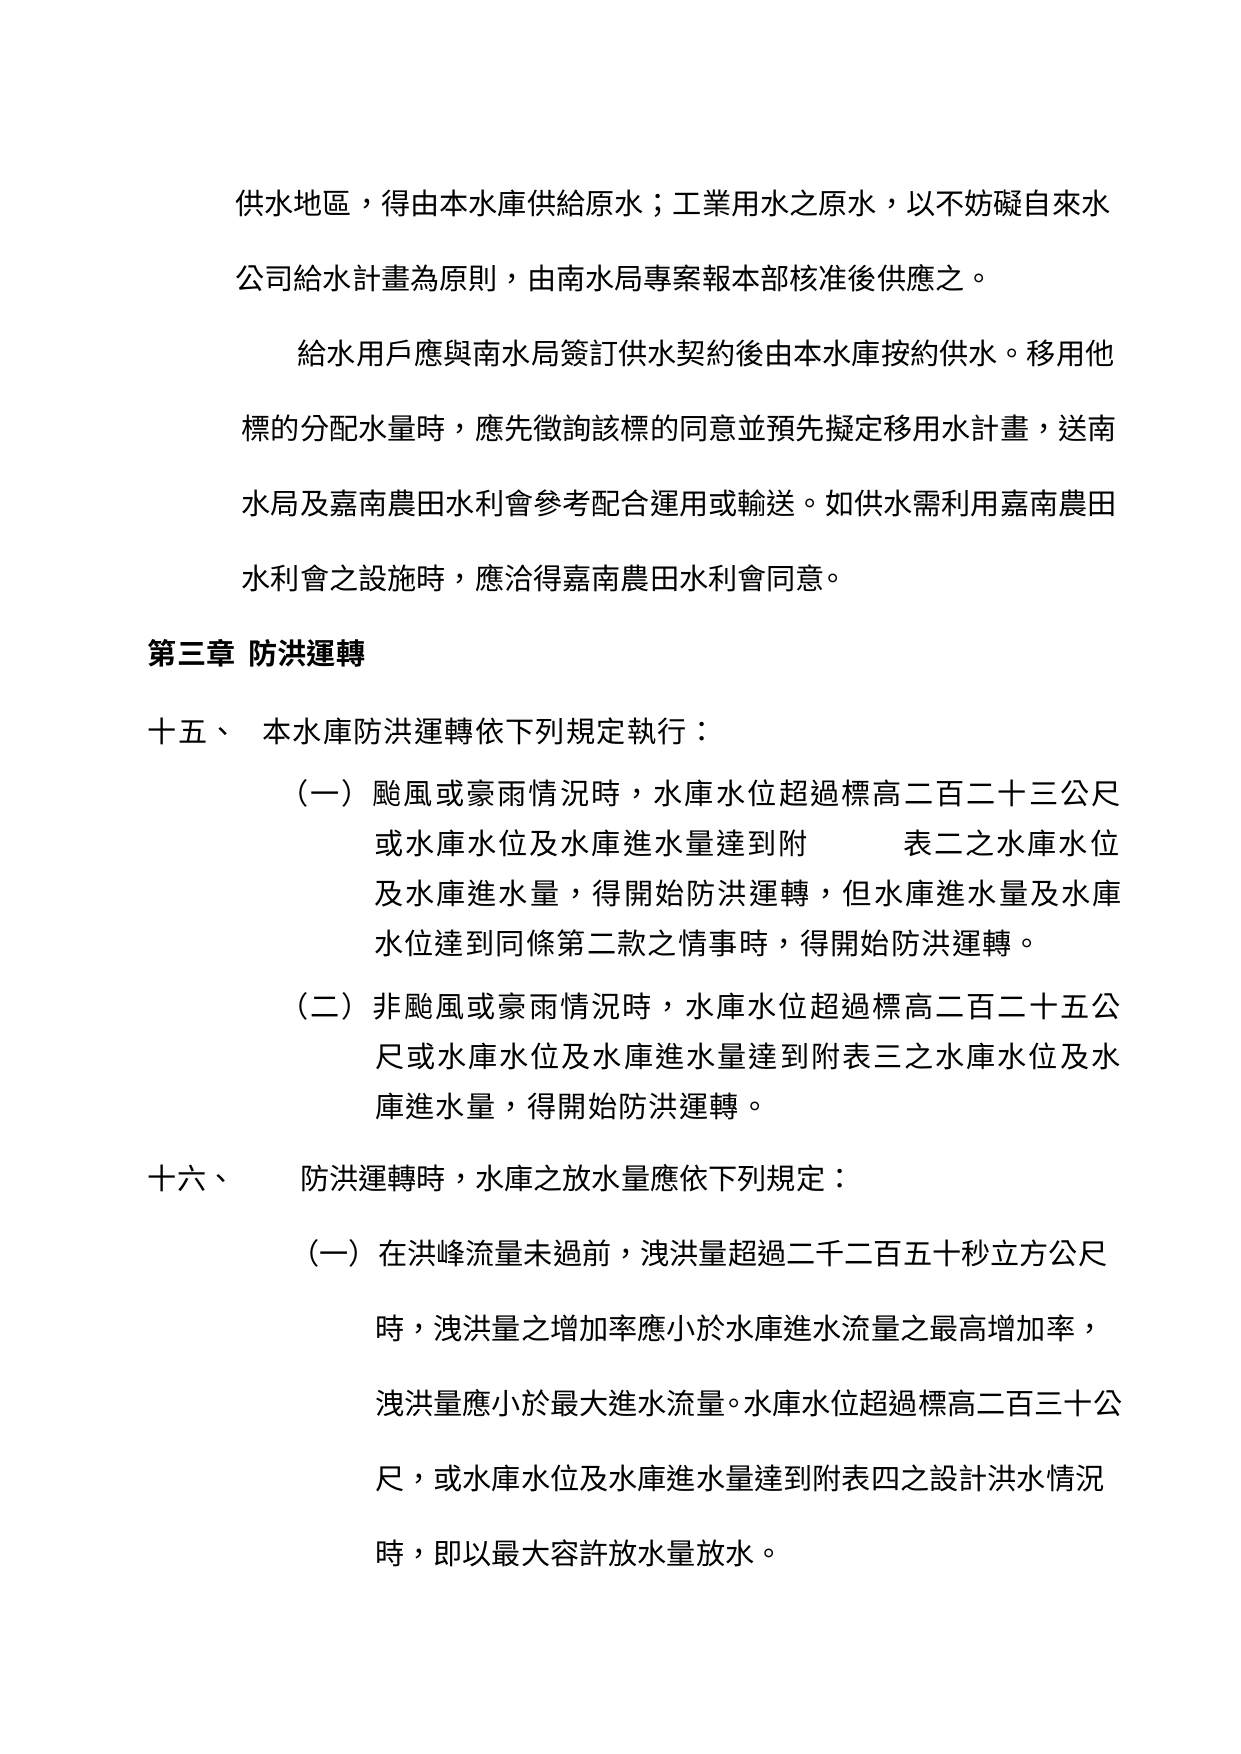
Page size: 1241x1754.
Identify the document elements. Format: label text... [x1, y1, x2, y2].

text （一）在洪峰流量未過前，洩洪量超過二千二百五十秒立方公尺時，洩洪量之增加率應小於水庫進水流量之最高增加率，洩洪量應小於最大進水流量。水庫水位超過標高二百三十公尺，或水庫水位及水庫進水量達到附表四之設計洪水情況時，即以最大容許放水量放水。 [290, 1214, 1122, 1589]
text 第三章 防洪運轉 [148, 614, 1122, 689]
text （一）颱風或豪雨情況時，水庫水位超過標高二百二十三公尺或水庫水位及水庫進水量達到附 表二之水庫水位及水庫進水量，得開始防洪運轉，但水庫進水量及水庫水位達到同條第二款之情事時，得開始防洪運轉。 [279, 764, 1122, 964]
text 十五、 本水庫防洪運轉依下列規定執行： [148, 702, 1122, 752]
text 十四、 本水庫給水以供應嘉義縣、嘉義市、臺南縣及臺南市地區內所需家用及公共給水與工業用水之原水為限，影響農業用水時協議計價補償；公共給水之原水，應售予臺灣省自來水股份有限公司。但該公司尚未供水地區，得由本水庫供給原水；工業用水之原水，以不妨礙自來水公司給水計畫為原則，由南水局專案報本部核准後供應之。 [148, 164, 1122, 314]
text （二）非颱風或豪雨情況時，水庫水位超過標高二百二十五公尺或水庫水位及水庫進水量達到附表三之水庫水位及水庫進水量，得開始防洪運轉。 [279, 977, 1122, 1127]
text 十六、 防洪運轉時，水庫之放水量應依下列規定： [148, 1139, 1122, 1214]
text 給水用戶應與南水局簽訂供水契約後由本水庫按約供水。移用他標的分配水量時，應先徵詢該標的同意並預先擬定移用水計畫，送南水局及嘉南農田水利會參考配合運用或輸送。如供水需利用嘉南農田水利會之設施時，應洽得嘉南農田水利會同意。 [241, 314, 1122, 614]
